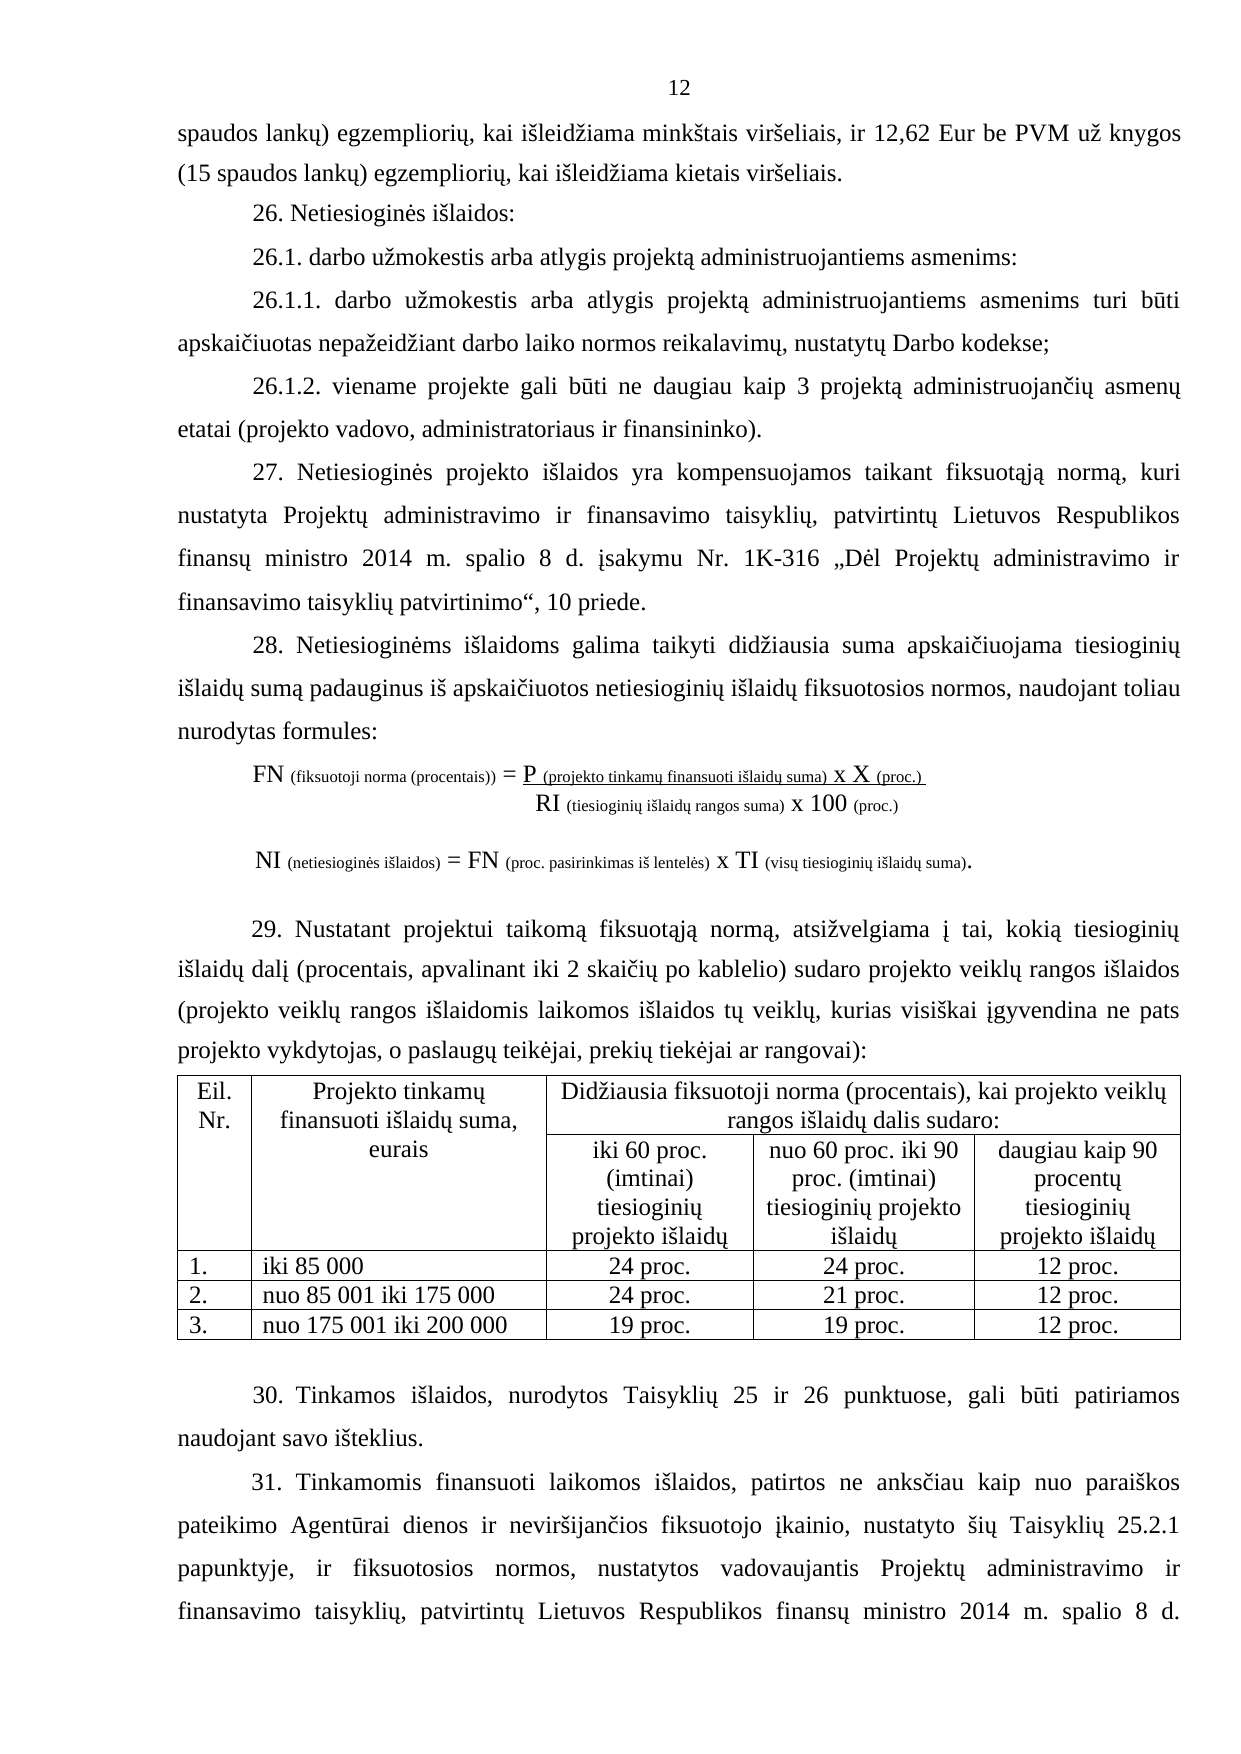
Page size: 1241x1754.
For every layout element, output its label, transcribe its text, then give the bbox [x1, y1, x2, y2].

table_cell 24 proc. [547, 1281, 753, 1309]
text FN (fiksuotoji norma (procentais)) = P (projekto tinkamų finansuoti išlaidų suma) x X (proc.) [177, 759, 1181, 788]
table_cell 19 proc. [754, 1310, 974, 1339]
text 31. Tinkamomis finansuoti laikomos išlaidos, patirtos ne anksčiau kaip nuo paraiškos pateikimo Agentūrai dienos ir neviršijančios fiksuotojo įkainio, nustatyto šių Taisyklių 25.2.1 papunktyje, ir fiksuotosios normos, nustatytos vadovaujantis Projektų administravimo ir finansavimo taisyklių, patvirtintų Lietuvos Respublikos finansų ministro 2014 m. spalio 8 d. [177, 1467, 1181, 1625]
text 28. Netiesioginėms išlaidoms galima taikyti didžiausia suma apskaičiuojama tiesioginių išlaidų sumą padauginus iš apskaičiuotos netiesioginių išlaidų fiksuotosios normos, naudojant toliau nurodytas formules: [177, 630, 1181, 745]
text 26.1.2. viename projekte gali būti ne daugiau kaip 3 projektą administruojančių asmenų etatai (projekto vadovo, administratoriaus ir finansininko). [177, 371, 1181, 443]
text 26.1.1. darbo užmokestis arba atlygis projektą administruojantiems asmenims turi būti apskaičiuotas nepažeidžiant darbo laiko normos reikalavimų, nustatytų Darbo kodekse; [177, 285, 1181, 357]
table_cell nuo 175 001 iki 200 000 [252, 1310, 546, 1339]
table_cell 12 proc. [975, 1251, 1180, 1279]
table_cell iki 60 proc. (imtinai) tiesioginių projekto išlaidų [547, 1135, 753, 1250]
table_cell 12 proc. [975, 1281, 1180, 1309]
text 29. Nustatant projektui taikomą fiksuotąją normą, atsižvelgiama į tai, kokią tiesioginių išlaidų dalį (procentais, apvalinant iki 2 skaičių po kablelio) sudaro projekto veiklų rangos išlaidos (projekto veiklų rangos išlaidomis laikomos išlaidos tų veiklų, kurias visiškai įgyvendina ne pats projekto vykdytojas, o paslaugų teikėjai, prekių tiekėjai ar rangovai): [177, 914, 1181, 1064]
text 27. Netiesioginės projekto išlaidos yra kompensuojamos taikant fiksuotąją normą, kuri nustatyta Projektų administravimo ir finansavimo taisyklių, patvirtintų Lietuvos Respublikos finansų ministro 2014 m. spalio 8 d. įsakymu Nr. 1K-316 „Dėl Projektų administravimo ir finansavimo taisyklių patvirtinimo“, 10 priede. [177, 457, 1181, 615]
table_cell 2. [178, 1281, 251, 1309]
text NI (netiesioginės išlaidos) = FN (proc. pasirinkimas iš lentelės) x TI (visų tiesioginių išlaidų suma). [177, 845, 1181, 874]
table_cell nuo 85 001 iki 175 000 [252, 1281, 546, 1309]
text spaudos lankų) egzempliorių, kai išleidžiama minkštais viršeliais, ir 12,62 Eur be PVM už knygos (15 spaudos lankų) egzempliorių, kai išleidžiama kietais viršeliais. [177, 118, 1181, 187]
table_cell 21 proc. [754, 1281, 974, 1309]
table_cell iki 85 000 [252, 1251, 546, 1279]
text 26.1. darbo užmokestis arba atlygis projektą administruojantiems asmenims: [177, 242, 1181, 270]
table_cell 12 proc. [975, 1310, 1180, 1339]
text RI (tiesioginių išlaidų rangos suma) x 100 (proc.) [177, 788, 1181, 817]
table_cell 3. [178, 1310, 251, 1339]
table_header Eil. Nr. [178, 1076, 251, 1250]
table_header Didžiausia fiksuotoji norma (procentais), kai projekto veiklų rangos išlaidų dalis sudaro: [547, 1076, 1180, 1134]
table_cell nuo 60 proc. iki 90 proc. (imtinai) tiesioginių projekto išlaidų [754, 1135, 974, 1250]
table_cell 24 proc. [547, 1251, 753, 1279]
table_header Projekto tinkamų finansuoti išlaidų suma, eurais [252, 1076, 546, 1250]
table_cell 1. [178, 1251, 251, 1279]
table_cell 24 proc. [754, 1251, 974, 1279]
table_cell daugiau kaip 90 procentų tiesioginių projekto išlaidų [975, 1135, 1180, 1250]
table_cell 19 proc. [547, 1310, 753, 1339]
text 30. Tinkamos išlaidos, nurodytos Taisyklių 25 ir 26 punktuose, gali būti patiriamos naudojant savo išteklius. [177, 1380, 1181, 1452]
text 26. Netiesioginės išlaidos: [177, 198, 1181, 227]
